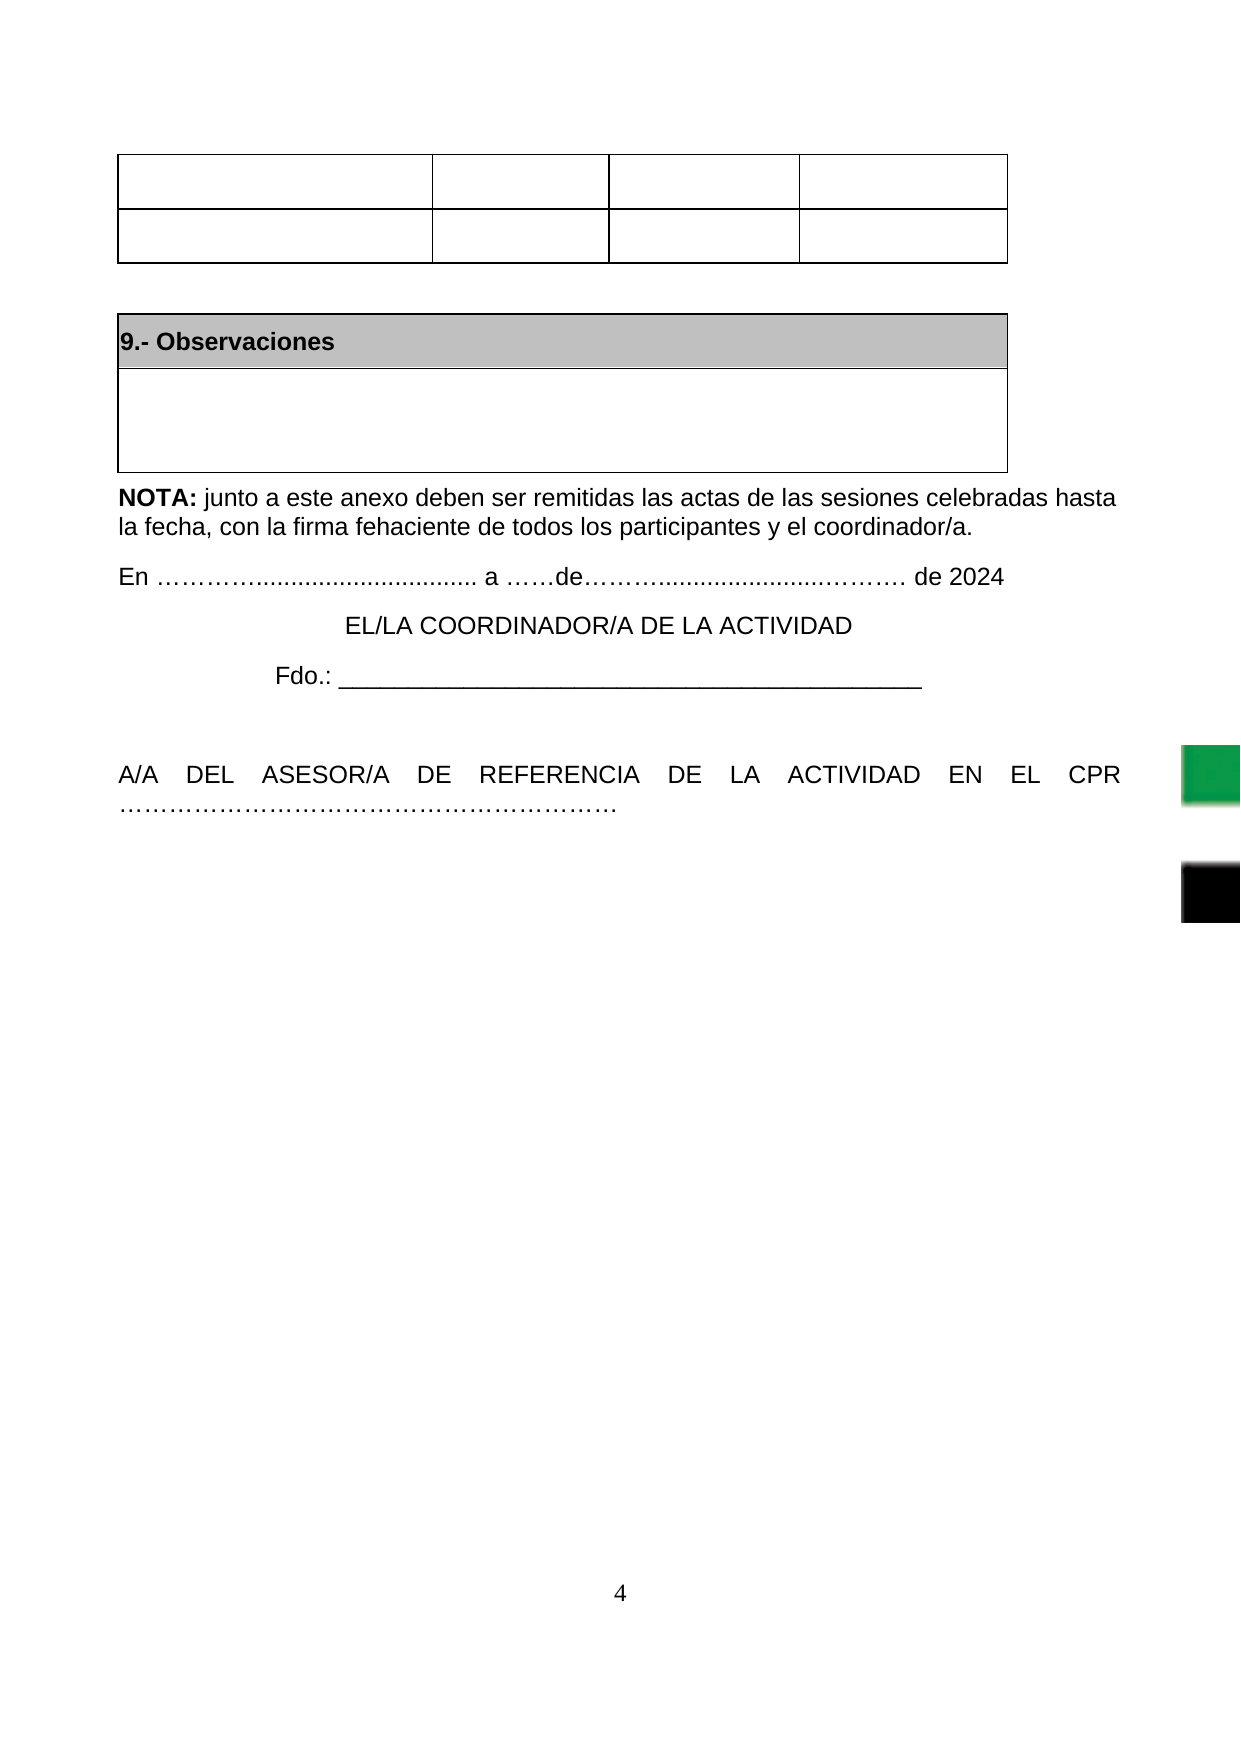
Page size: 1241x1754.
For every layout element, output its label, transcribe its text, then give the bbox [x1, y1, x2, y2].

table_cell [800, 155, 1007, 208]
table_header 9.- Observaciones [119, 315, 1007, 367]
text A/A DEL ASESOR/A DE REFERENCIA DE LA ACTIVIDAD EN EL CPR …………………………………………………… [118, 760, 1122, 817]
table_cell [433, 210, 608, 262]
text Fdo.: __________________________________________ [106, 661, 1099, 689]
table_cell [800, 210, 1007, 262]
table_cell [433, 155, 608, 208]
text EL/LA COORDINADOR/A DE LA ACTIVIDAD [106, 611, 1099, 640]
table_cell [610, 155, 799, 208]
table_cell [119, 210, 432, 262]
table_cell [119, 155, 432, 208]
text En …………................................ a ……de………........................………. de 2024 [118, 562, 1099, 590]
text NOTA: junto a este anexo deben ser remitidas las actas de las sesiones celebradas hasta la fecha, con la firma fehaciente de todos los participantes y el coordinador/a. [118, 483, 1122, 541]
table_cell [119, 369, 1007, 471]
table_cell [610, 210, 799, 262]
